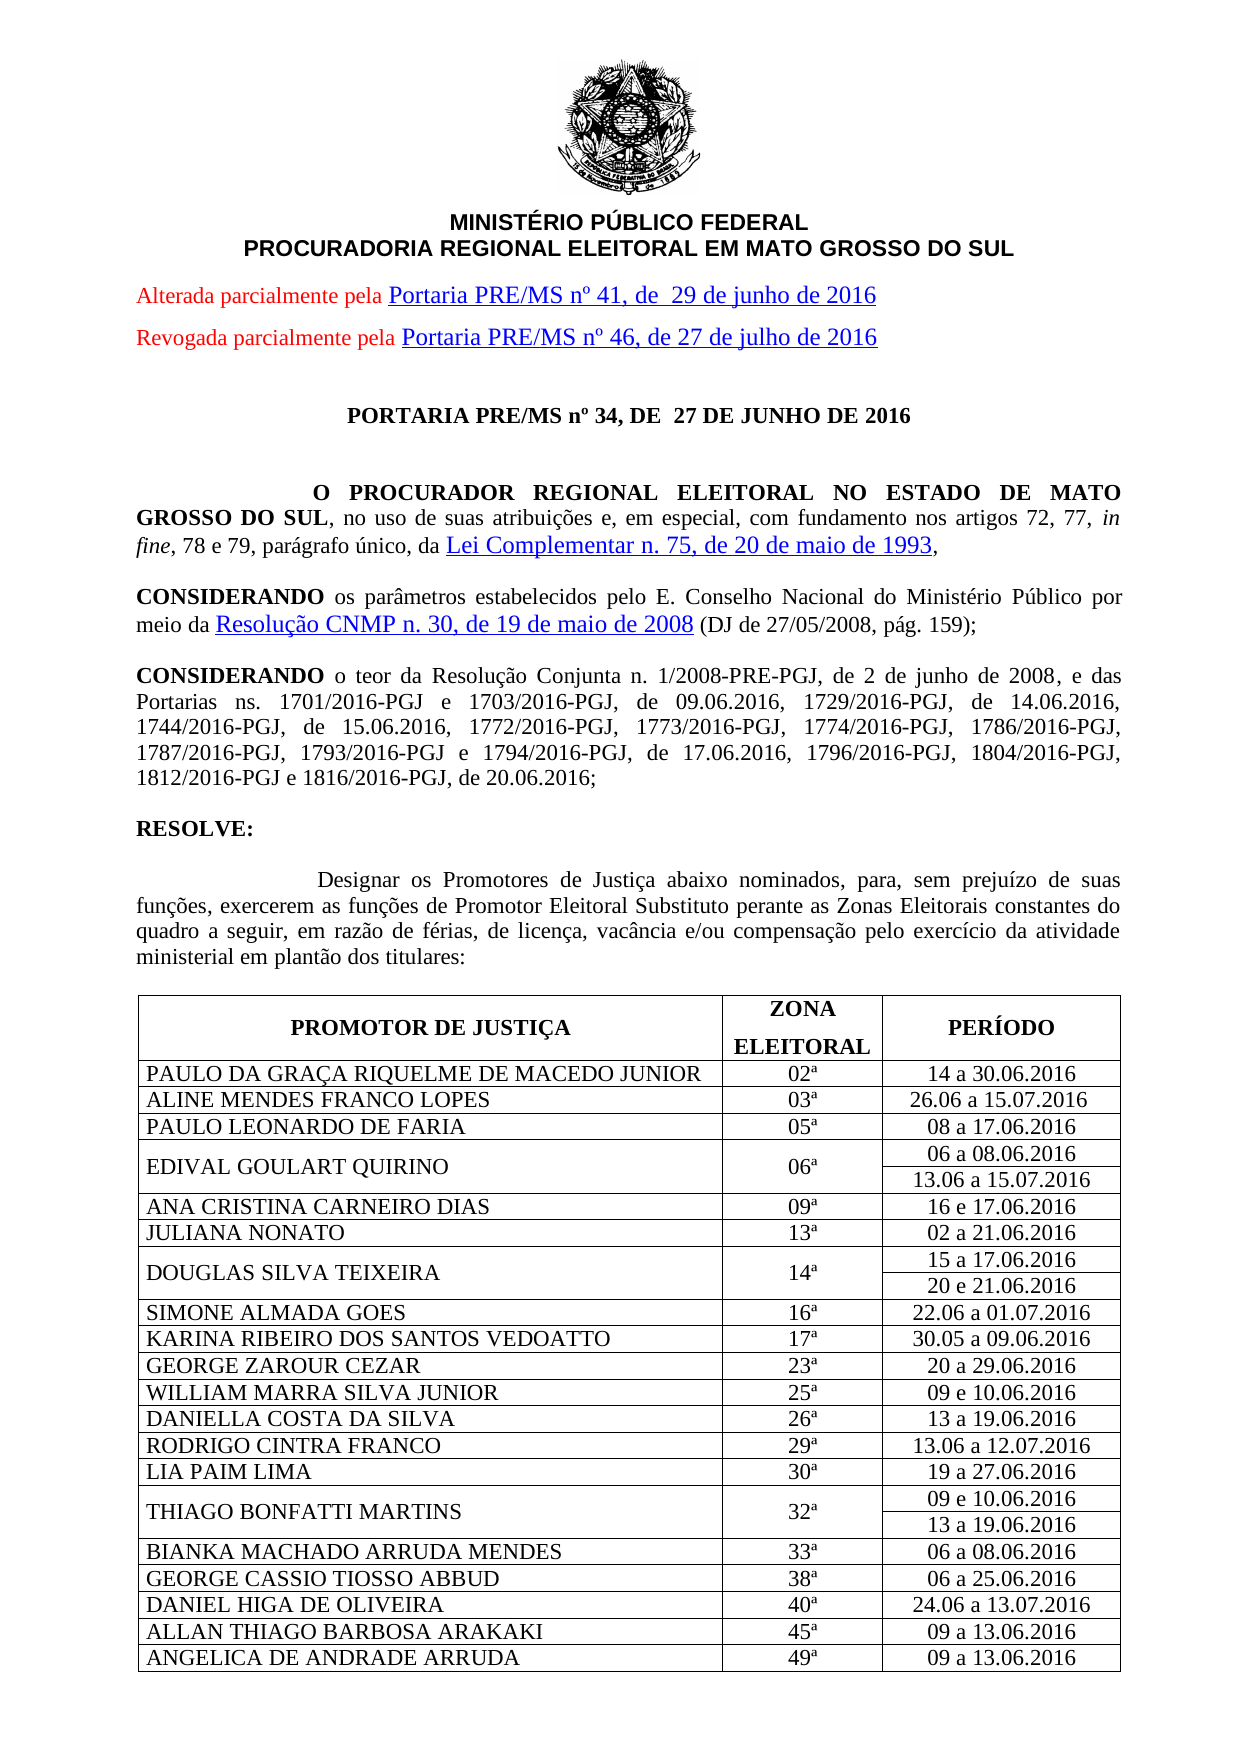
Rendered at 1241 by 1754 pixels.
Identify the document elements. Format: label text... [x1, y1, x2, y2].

table_cell 33ª [723, 1539, 882, 1564]
text PORTARIA PRE/MS nº 34, DE 27 DE JUNHO DE 2016 [136, 403, 1122, 428]
table_cell ALINE MENDES FRANCO LOPES [139, 1087, 722, 1113]
table_cell 15 a 17.06.2016 [883, 1247, 1120, 1272]
table_cell BIANKA MACHADO ARRUDA MENDES [139, 1539, 722, 1564]
table_cell 29ª [723, 1433, 882, 1458]
table_cell 05ª [723, 1114, 882, 1139]
table_cell PAULO LEONARDO DE FARIA [139, 1114, 722, 1139]
text CONSIDERANDO os parâmetros estabelecidos pelo E. Conselho Nacional do Ministério Público por meio da Resolução CNMP n. 30, de 19 de maio de 2008 (DJ de 27/05/2008, pág. 159); [136, 584, 1122, 638]
table_cell ANGELICA DE ANDRADE ARRUDA [139, 1645, 722, 1671]
text Alterada parcialmente pela Portaria PRE/MS nº 41, de 29 de junho de 2016 [136, 281, 1122, 309]
table_cell 09 e 10.06.2016 [883, 1486, 1120, 1511]
table_cell ALLAN THIAGO BARBOSA ARAKAKI [139, 1619, 722, 1644]
table_cell EDIVAL GOULART QUIRINO [139, 1140, 722, 1192]
table_cell 13 a 19.06.2016 [883, 1406, 1120, 1432]
table_cell PAULO DA GRAÇA RIQUELME DE MACEDO JUNIOR [139, 1061, 722, 1086]
table_cell 09 a 13.06.2016 [883, 1645, 1120, 1671]
table_cell 03ª [723, 1087, 882, 1113]
table_cell 20 e 21.06.2016 [883, 1273, 1120, 1299]
table_cell DOUGLAS SILVA TEIXEIRA [139, 1247, 722, 1299]
table_cell 22.06 a 01.07.2016 [883, 1300, 1120, 1325]
table_cell 06 a 25.06.2016 [883, 1565, 1120, 1591]
table_cell 02 a 21.06.2016 [883, 1220, 1120, 1246]
table_cell 30ª [723, 1459, 882, 1485]
table_cell THIAGO BONFATTI MARTINS [139, 1486, 722, 1538]
table_cell 13 a 19.06.2016 [883, 1512, 1120, 1538]
text O PROCURADOR REGIONAL ELEITORAL NO ESTADO DE MATO GROSSO DO SUL, no uso de suas atribuições e, em especial, com fundamento nos artigos 72, 77, in fine, 78 e 79, parágrafo único, da Lei Complementar n. 75, de 20 de maio de 1993, [136, 479, 1122, 558]
table_cell 23ª [723, 1353, 882, 1378]
table_cell 26.06 a 15.07.2016 [883, 1087, 1120, 1113]
text Revogada parcialmente pela Portaria PRE/MS nº 46, de 27 de julho de 2016 [136, 323, 1122, 351]
table_cell 14ª [723, 1247, 882, 1299]
table_cell 30.05 a 09.06.2016 [883, 1326, 1120, 1352]
table_cell 26ª [723, 1406, 882, 1432]
text RESOLVE: [136, 816, 1122, 842]
table_cell GEORGE ZAROUR CEZAR [139, 1353, 722, 1378]
table_cell 25ª [723, 1380, 882, 1405]
table_cell GEORGE CASSIO TIOSSO ABBUD [139, 1565, 722, 1591]
table_header PROMOTOR DE JUSTIÇA [139, 996, 722, 1060]
table_cell 19 a 27.06.2016 [883, 1459, 1120, 1485]
table_cell 16ª [723, 1300, 882, 1325]
table_cell 09 a 13.06.2016 [883, 1619, 1120, 1644]
table_cell 06ª [723, 1140, 882, 1192]
table_cell 32ª [723, 1486, 882, 1538]
table_cell RODRIGO CINTRA FRANCO [139, 1433, 722, 1458]
table_cell 14 a 30.06.2016 [883, 1061, 1120, 1086]
table_cell 06 a 08.06.2016 [883, 1539, 1120, 1564]
table_cell 09 e 10.06.2016 [883, 1380, 1120, 1405]
table_cell 09ª [723, 1194, 882, 1219]
table_cell JULIANA NONATO [139, 1220, 722, 1246]
table_cell LIA PAIM LIMA [139, 1459, 722, 1485]
table_cell 17ª [723, 1326, 882, 1352]
table_cell 13.06 a 12.07.2016 [883, 1433, 1120, 1458]
text Designar os Promotores de Justiça abaixo nominados, para, sem prejuízo de suas funções, exercerem as funções de Promotor Eleitoral Substituto perante as Zonas Eleitorais constantes do quadro a seguir, em razão de férias, de licença, vacância e/ou compensação pelo exercício da atividade ministerial em plantão dos titulares: [136, 867, 1122, 969]
table_cell KARINA RIBEIRO DOS SANTOS VEDOATTO [139, 1326, 722, 1352]
table_cell ANA CRISTINA CARNEIRO DIAS [139, 1194, 722, 1219]
table_cell 49ª [723, 1645, 882, 1671]
table_cell 40ª [723, 1592, 882, 1617]
table_cell 06 a 08.06.2016 [883, 1140, 1120, 1166]
table_header ZONA ELEITORAL [723, 996, 882, 1060]
table_cell 24.06 a 13.07.2016 [883, 1592, 1120, 1617]
table_cell 08 a 17.06.2016 [883, 1114, 1120, 1139]
table_cell 02ª [723, 1061, 882, 1086]
table_cell 13ª [723, 1220, 882, 1246]
table_cell SIMONE ALMADA GOES [139, 1300, 722, 1325]
table_cell DANIEL HIGA DE OLIVEIRA [139, 1592, 722, 1617]
table_cell 45ª [723, 1619, 882, 1644]
table_cell WILLIAM MARRA SILVA JUNIOR [139, 1380, 722, 1405]
table_cell DANIELLA COSTA DA SILVA [139, 1406, 722, 1432]
table_cell 20 a 29.06.2016 [883, 1353, 1120, 1378]
table_cell 13.06 a 15.07.2016 [883, 1167, 1120, 1192]
table_header PERÍODO [883, 996, 1120, 1060]
text CONSIDERANDO o teor da Resolução Conjunta n. 1/2008-PRE-PGJ, de 2 de junho de 2008, e das Portarias ns. 1701/2016-PGJ e 1703/2016-PGJ, de 09.06.2016, 1729/2016-PGJ, de 14.06.2016, 1744/2016-PGJ, de 15.06.2016, 1772/2016-PGJ, 1773/2016-PGJ, 1774/2016-PGJ, 1786/2016-PGJ, 1787/2016-PGJ, 1793/2016-PGJ e 1794/2016-PGJ, de 17.06.2016, 1796/2016-PGJ, 1804/2016-PGJ, 1812/2016-PGJ e 1816/2016-PGJ, de 20.06.2016; [136, 663, 1122, 791]
table_cell 38ª [723, 1565, 882, 1591]
table_cell 16 e 17.06.2016 [883, 1194, 1120, 1219]
